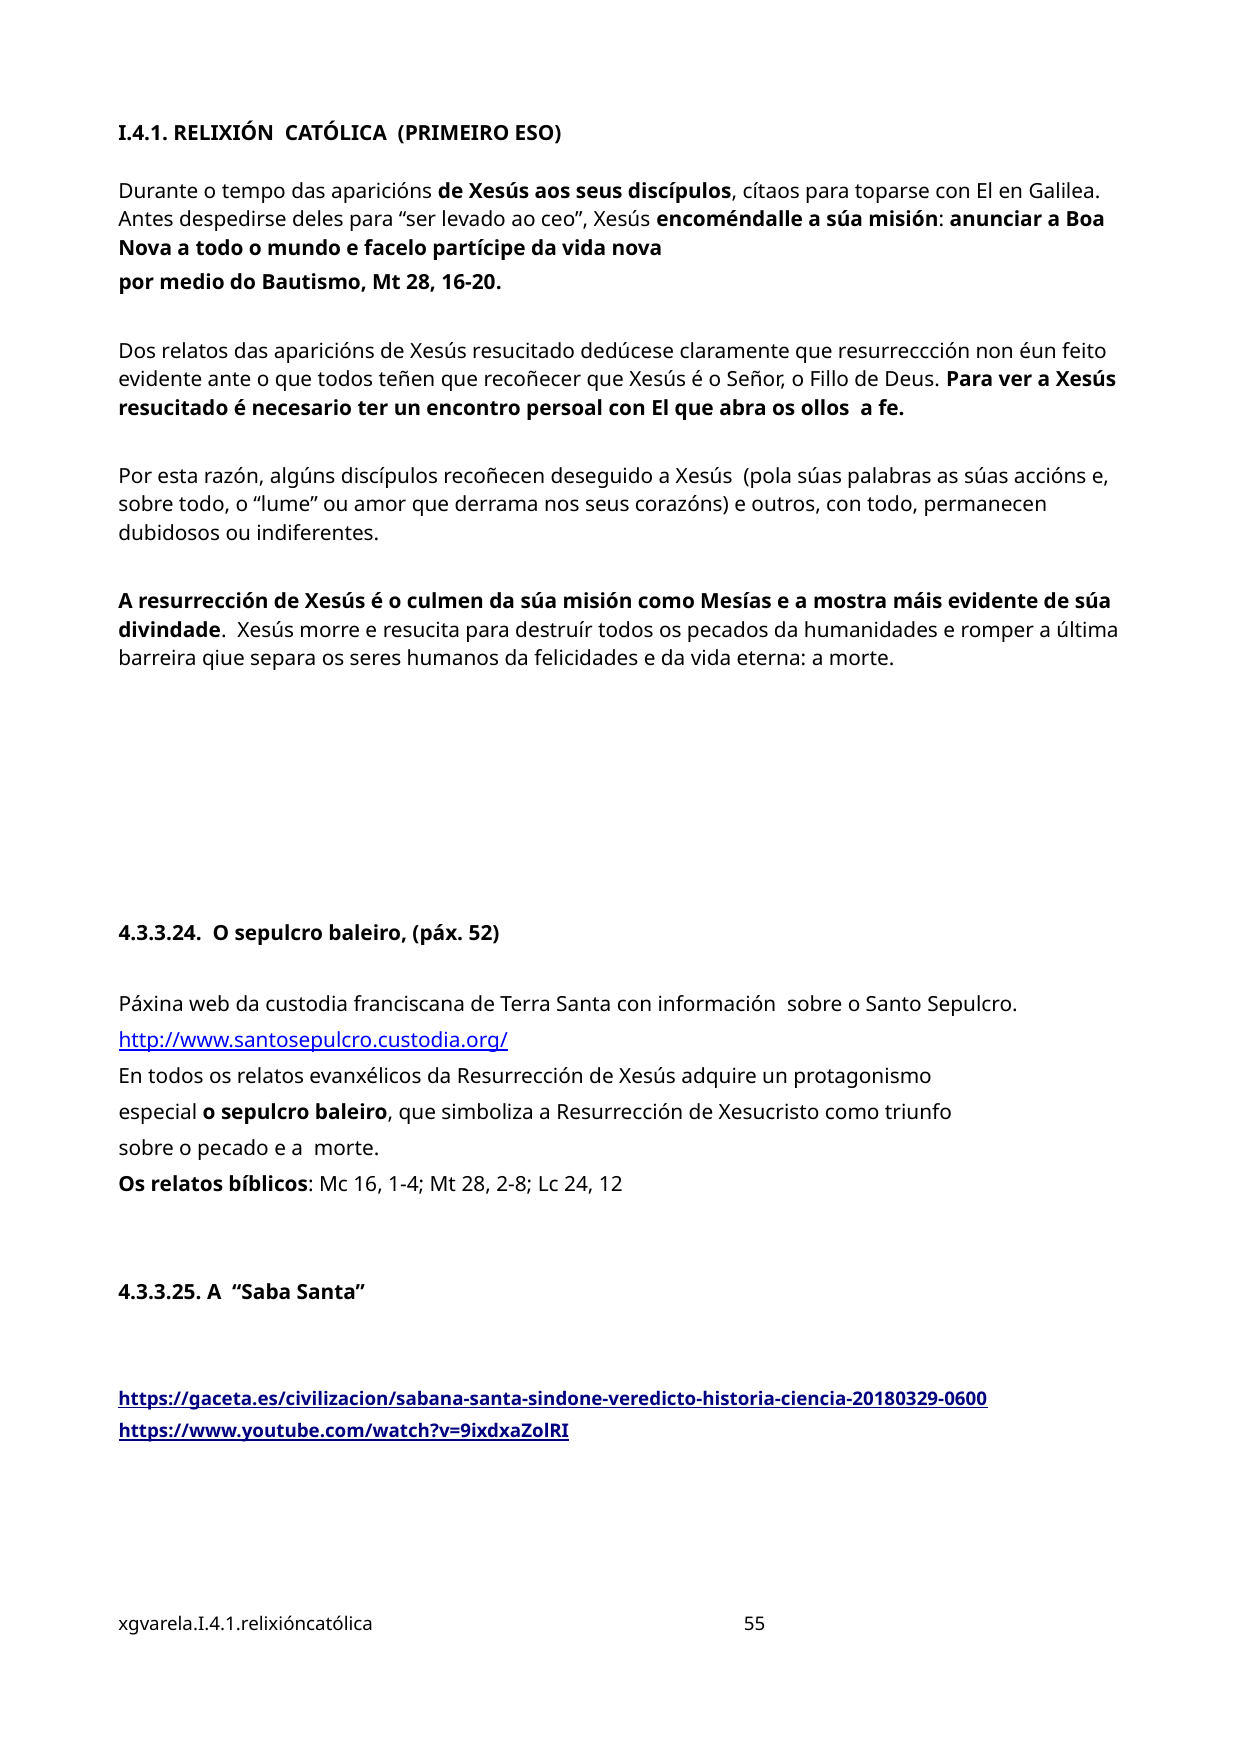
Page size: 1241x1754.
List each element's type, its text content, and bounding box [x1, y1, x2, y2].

text especial o sepulcro baleiro, que simboliza a Resurrección de Xesucristo como triunfo [118, 1097, 1122, 1126]
text Páxina web da custodia franciscana de Terra Santa con información sobre o Santo Sepulcro. [118, 989, 1122, 1018]
text En todos os relatos evanxélicos da Resurrección de Xesús adquire un protagonismo [118, 1061, 1122, 1090]
text 4.3.3.25. A “Saba Santa” [118, 1277, 1122, 1305]
text sobre o pecado e a morte. [118, 1133, 1122, 1162]
text https://gaceta.es/civilizacion/sabana-santa-sindone-veredicto-historia-ciencia-20180329-0600 [118, 1385, 1122, 1410]
text Os relatos bíblicos: Mc 16, 1-4; Mt 28, 2-8; Lc 24, 12 [118, 1169, 1122, 1198]
text 4.3.3.24. O sepulcro baleiro, (páx. 52) [118, 918, 1122, 946]
text https://www.youtube.com/watch?v=9ixdxaZolRI [118, 1418, 1122, 1443]
text Por esta razón, algúns discípulos recoñecen deseguido a Xesús (pola súas palabras as súas accións e, sobre todo, o “lume” ou amor que derrama nos seus corazóns) e outros, con todo, permanecen dubidosos ou indiferentes. [118, 461, 1122, 546]
text A resurrección de Xesús é o culmen da súa misión como Mesías e a mostra máis evidente de súa divindade. Xesús morre e resucita para destruír todos os pecados da humanidades e romper a última barreira qiue separa os seres humanos da felicidades e da vida eterna: a morte. [118, 587, 1122, 672]
text por medio do Bautismo, Mt 28, 16-20. [118, 267, 1122, 296]
text Dos relatos das aparicións de Xesús resucitado dedúcese claramente que resurreccción non éun feito evidente ante o que todos teñen que recoñecer que Xesús é o Señor, o Fillo de Deus. Para ver a Xesús resucitado é necesario ter un encontro persoal con El que abra os ollos a fe. [118, 336, 1122, 421]
text http://www.santosepulcro.custodia.org/ [118, 1025, 1122, 1054]
text Durante o tempo das aparicións de Xesús aos seus discípulos, cítaos para toparse con El en Galilea. Antes despedirse deles para “ser levado ao ceo”, Xesús encoméndalle a súa misión: anunciar a Boa Nova a todo o mundo e facelo partícipe da vida nova [118, 176, 1122, 261]
